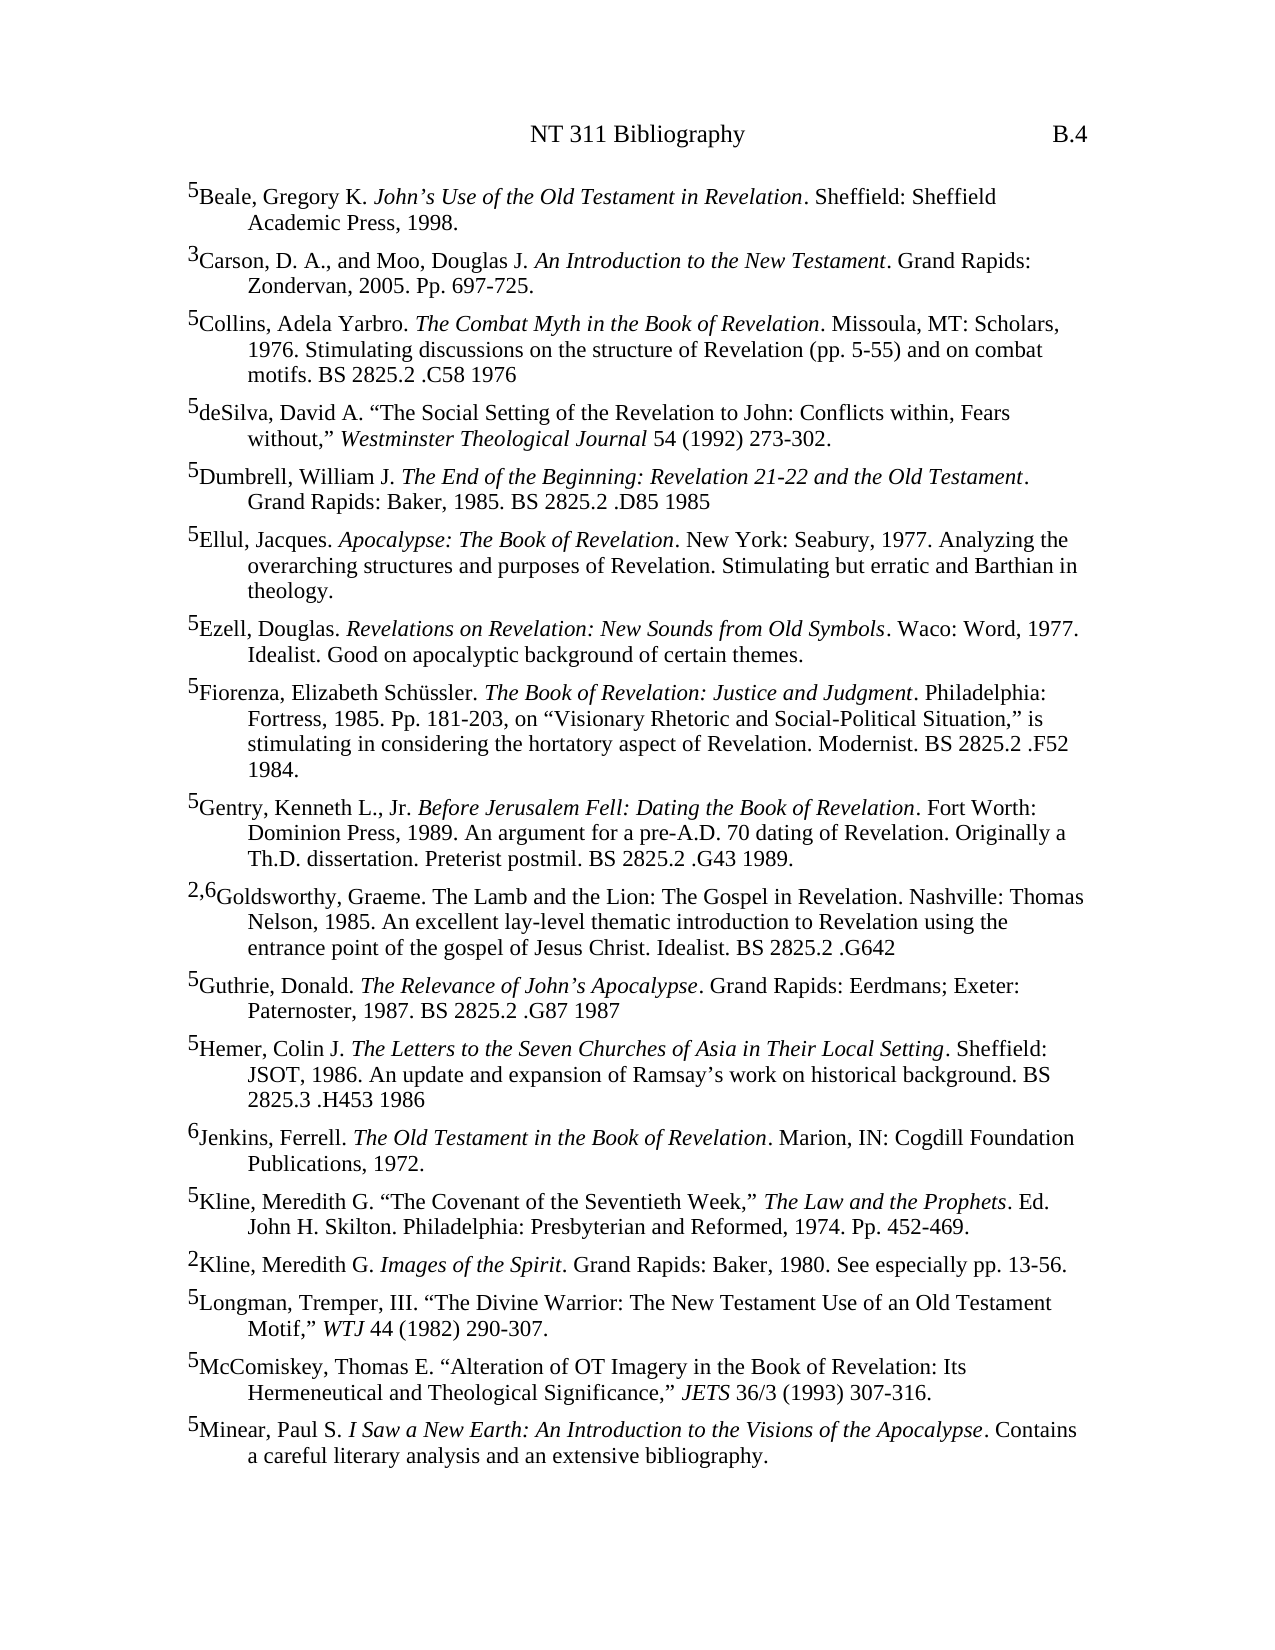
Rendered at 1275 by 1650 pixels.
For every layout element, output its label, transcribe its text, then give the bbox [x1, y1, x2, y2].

text 5Collins, Adela Yarbro. The Combat Myth in the Book of Revelation. Missoula, MT: Scholars, 1976. Stimulating discussions on the structure of Revelation (pp. 5-55) and on combat motifs. BS 2825.2 .C58 1976 [187, 304, 1087, 388]
text 5Beale, Gregory K. John’s Use of the Old Testament in Revelation. Sheffield: Sheffield Academic Press, 1998. [187, 177, 1087, 235]
text 5Ellul, Jacques. Apocalypse: The Book of Revelation. New York: Seabury, 1977. Analyzing the overarching structures and purposes of Revelation. Stimulating but erratic and Barthian in theology. [187, 520, 1087, 604]
text 5McComiskey, Thomas E. “Alteration of OT Imagery in the Book of Revelation: Its Hermeneutical and Theological Significance,” JETS 36/3 (1993) 307-316. [187, 1347, 1087, 1405]
text 5Dumbrell, William J. The End of the Beginning: Revelation 21-22 and the Old Testament. Grand Rapids: Baker, 1985. BS 2825.2 .D85 1985 [187, 457, 1087, 515]
text 6Jenkins, Ferrell. The Old Testament in the Book of Revelation. Marion, IN: Cogdill Foundation Publications, 1972. [187, 1118, 1087, 1176]
text 5Longman, Tremper, III. “The Divine Warrior: The New Testament Use of an Old Testament Motif,” WTJ 44 (1982) 290-307. [187, 1283, 1087, 1341]
text 5Minear, Paul S. I Saw a New Earth: An Introduction to the Visions of the Apocalypse. Contains a careful literary analysis and an extensive bibliography. [187, 1411, 1087, 1468]
text 5Gentry, Kenneth L., Jr. Before Jerusalem Fell: Dating the Book of Revelation. Fort Worth: Dominion Press, 1989. An argument for a pre-A.D. 70 dating of Revelation. Originally a Th.D. dissertation. Preterist postmil. BS 2825.2 .G43 1989. [187, 788, 1087, 871]
text 5Ezell, Douglas. Revelations on Revelation: New Sounds from Old Symbols. Waco: Word, 1977. Idealist. Good on apocalyptic background of certain themes. [187, 609, 1087, 667]
text 5deSilva, David A. “The Social Setting of the Revelation to John: Conflicts within, Fears without,” Westminster Theological Journal 54 (1992) 273-302. [187, 393, 1087, 451]
text 3Carson, D. A., and Moo, Douglas J. An Introduction to the New Testament. Grand Rapids: Zondervan, 2005. Pp. 697-725. [187, 241, 1087, 299]
text 2,6Goldsworthy, Graeme. The Lamb and the Lion: The Gospel in Revelation. Nashville: Thomas Nelson, 1985. An excellent lay-level thematic introduction to Revelation using the entrance point of the gospel of Jesus Christ. Idealist. BS 2825.2 .G642 [187, 877, 1087, 960]
text 5Fiorenza, Elizabeth Schüssler. The Book of Revelation: Justice and Judgment. Philadelphia: Fortress, 1985. Pp. 181-203, on “Visionary Rhetoric and Social-Political Situation,” is stimulating in considering the hortatory aspect of Revelation. Modernist. BS 2825.2 .F52 1984. [187, 673, 1087, 782]
text 5Kline, Meredith G. “The Covenant of the Seventieth Week,” The Law and the Prophets. Ed. John H. Skilton. Philadelphia: Presbyterian and Reformed, 1974. Pp. 452-469. [187, 1182, 1087, 1240]
text 2Kline, Meredith G. Images of the Spirit. Grand Rapids: Baker, 1980. See especially pp. 13-56. [187, 1245, 1087, 1278]
text 5Guthrie, Donald. The Relevance of John’s Apocalypse. Grand Rapids: Eerdmans; Exeter: Paternoster, 1987. BS 2825.2 .G87 1987 [187, 966, 1087, 1024]
text 5Hemer, Colin J. The Letters to the Seven Churches of Asia in Their Local Setting. Sheffield: JSOT, 1986. An update and expansion of Ramsay’s work on historical background. BS 2825.3 .H453 1986 [187, 1029, 1087, 1113]
